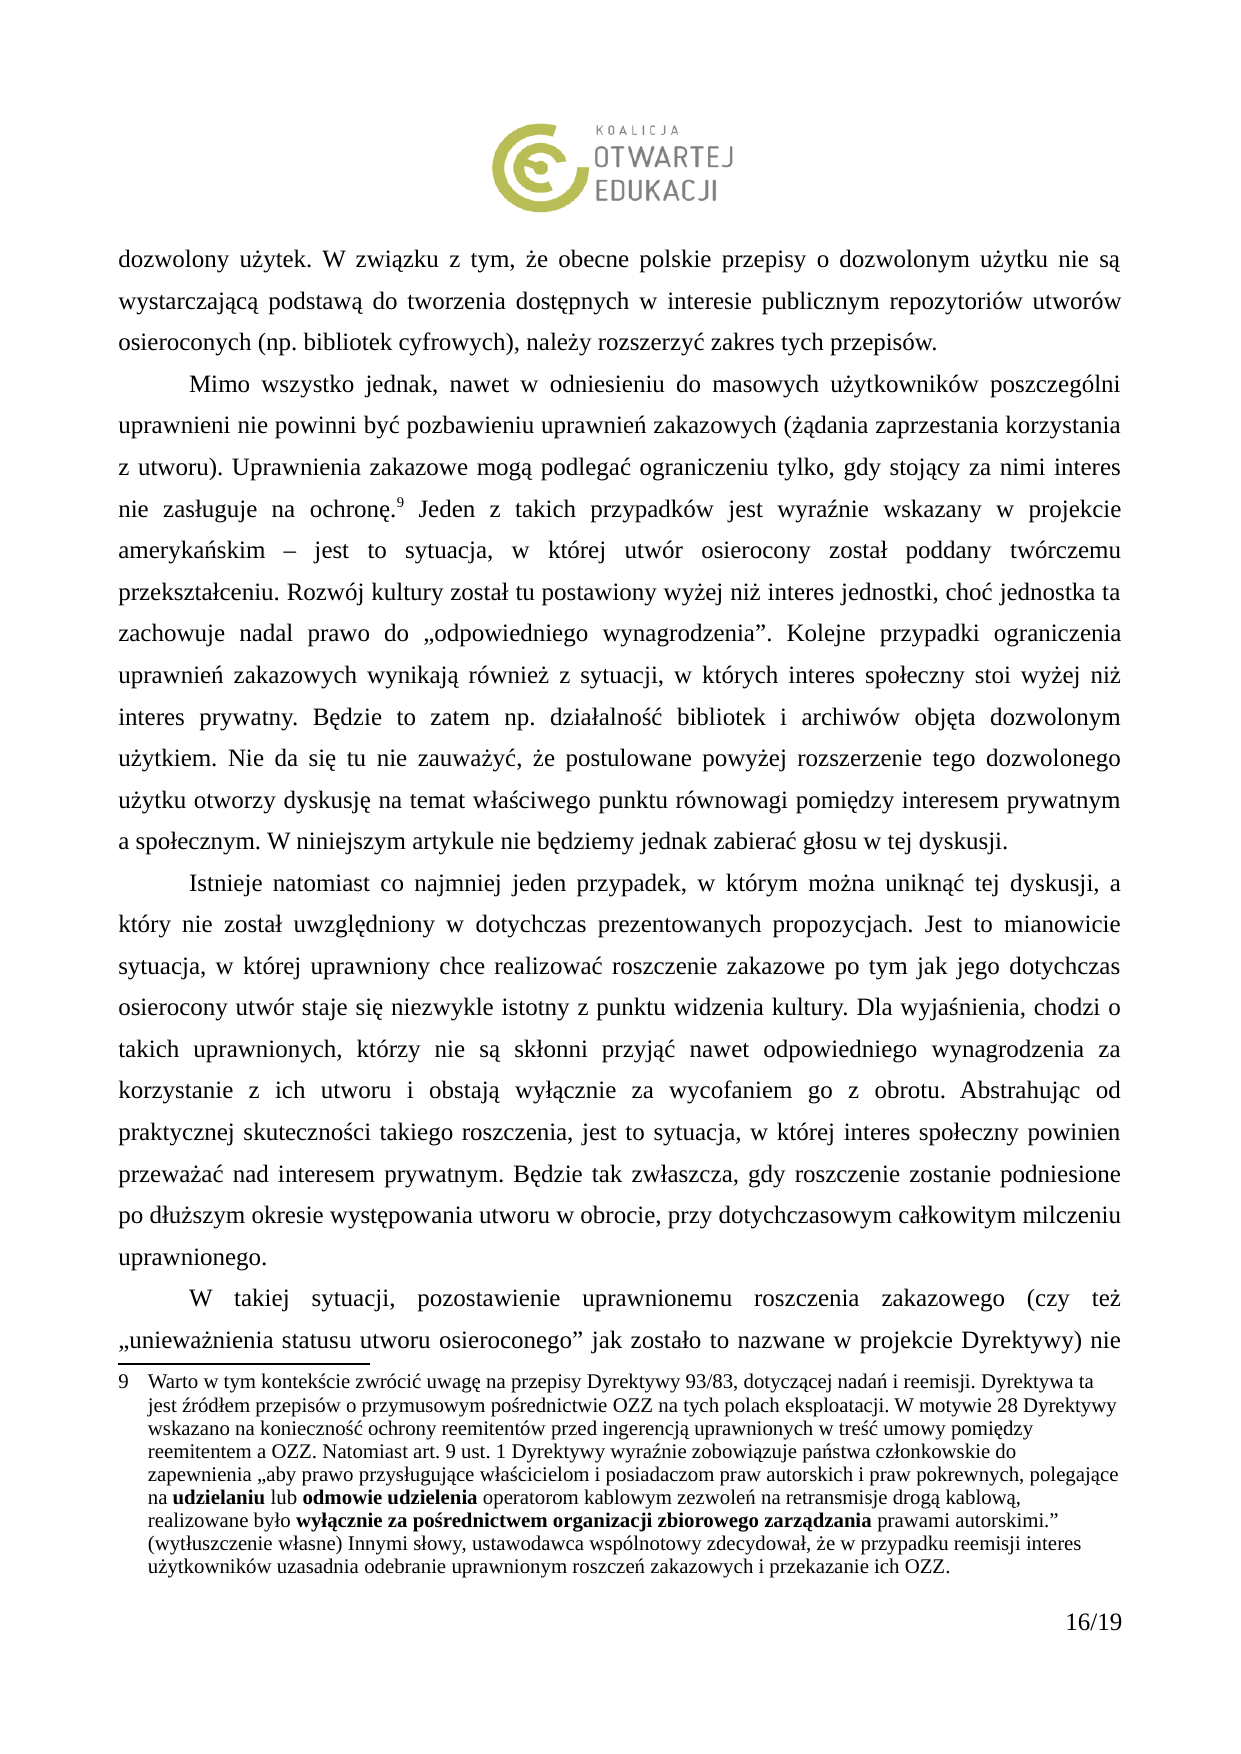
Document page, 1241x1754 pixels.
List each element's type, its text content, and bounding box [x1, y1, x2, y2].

text Mimo wszystko jednak, nawet w odniesieniu do masowych użytkowników poszczególni uprawnieni nie powinni być pozbawieniu uprawnień zakazowych (żądania zaprzestania korzystania z utworu). Uprawnienia zakazowe mogą podlegać ograniczeniu tylko, gdy stojący za nimi interes nie zasługuje na ochronę. Jeden z takich przypadków jest wyraźnie wskazany w projekcie amerykańskim – jest to sytuacja, w której utwór osierocony został poddany twórczemu przekształceniu. Rozwój kultury został tu postawiony wyżej niż interes jednostki, choć jednostka ta zachowuje nadal prawo do „odpowiedniego wynagrodzenia”. Kolejne przypadki ograniczenia uprawnień zakazowych wynikają również z sytuacji, w których interes społeczny stoi wyżej niż interes prywatny. Będzie to zatem np. działalność bibliotek i archiwów objęta dozwolonym użytkiem. Nie da się tu nie zauważyć, że postulowane powyżej rozszerzenie tego dozwolonego użytku otworzy dyskusję na temat właściwego punktu równowagi pomiędzy interesem prywatnym a społecznym. W niniejszym artykule nie będziemy jednak zabierać głosu w tej dyskusji. [118, 370, 1122, 855]
text Istnieje natomiast co najmniej jeden przypadek, w którym można uniknąć tej dyskusji, a który nie został uwzględniony w dotychczas prezentowanych propozycjach. Jest to mianowicie sytuacja, w której uprawniony chce realizować roszczenie zakazowe po tym jak jego dotychczas osierocony utwór staje się niezwykle istotny z punktu widzenia kultury. Dla wyjaśnienia, chodzi o takich uprawnionych, którzy nie są skłonni przyjąć nawet odpowiedniego wynagrodzenia za korzystanie z ich utworu i obstają wyłącznie za wycofaniem go z obrotu. Abstrahując od praktycznej skuteczności takiego roszczenia, jest to sytuacja, w której interes społeczny powinien przeważać nad interesem prywatnym. Będzie tak zwłaszcza, gdy roszczenie zostanie podniesione po dłuższym okresie występowania utworu w obrocie, przy dotychczasowym całkowitym milczeniu uprawnionego. [118, 869, 1122, 1271]
text dozwolony użytek. W związku z tym, że obecne polskie przepisy o dozwolonym użytku nie są wystarczającą podstawą do tworzenia dostępnych w interesie publicznym repozytoriów utworów osieroconych (np. bibliotek cyfrowych), należy rozszerzyć zakres tych przepisów. [118, 245, 1122, 356]
text W takiej sytuacji, pozostawienie uprawnionemu roszczenia zakazowego (czy też „unieważnienia statusu utworu osieroconego” jak zostało to nazwane w projekcie Dyrektywy) nie [118, 1284, 1122, 1354]
picture [491, 122, 735, 213]
text Warto w tym kontekście zwrócić uwagę na przepisy Dyrektywy 93/83, dotyczącej nadań i reemisji. Dyrektywa ta jest źródłem przepisów o przymusowym pośrednictwie OZZ na tych polach eksploatacji. W motywie 28 Dyrektywy wskazano na konieczność ochrony reemitentów przed ingerencją uprawnionych w treść umowy pomiędzy reemitentem a OZZ. Natomiast art. 9 ust. 1 Dyrektywy wyraźnie zobowiązuje państwa członkowskie do zapewnienia „aby prawo przysługujące właścicielom i posiadaczom praw autorskich i praw pokrewnych, polegające na udzielaniu lub odmowie udzielenia operatorom kablowym zezwoleń na retransmisje drogą kablową, realizowane było wyłącznie za pośrednictwem organizacji zbiorowego zarządzania prawami autorskimi.” (wytłuszczenie własne) Innymi słowy, ustawodawca wspólnotowy zdecydował, że w przypadku reemisji interes użytkowników uzasadnia odebranie uprawnionym roszczeń zakazowych i przekazanie ich OZZ. [118, 1370, 1122, 1578]
